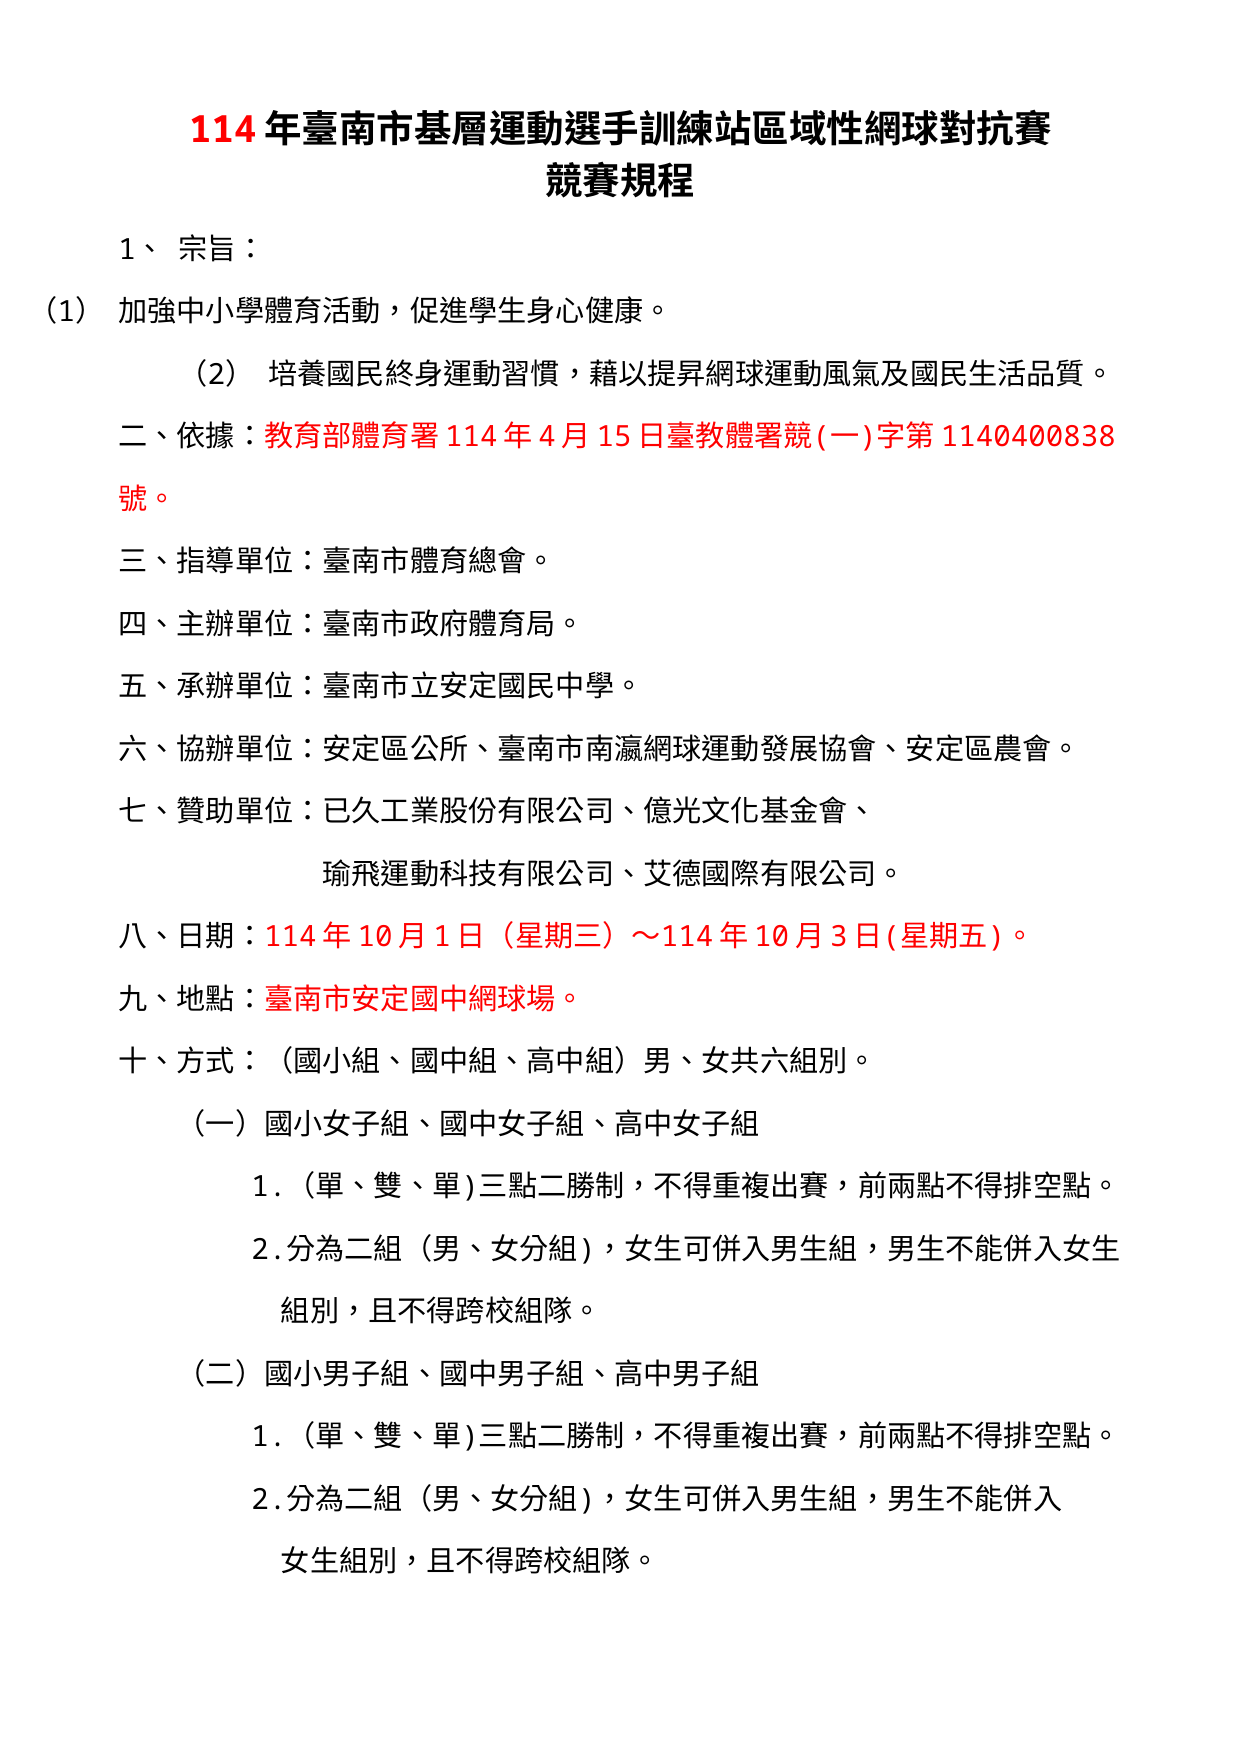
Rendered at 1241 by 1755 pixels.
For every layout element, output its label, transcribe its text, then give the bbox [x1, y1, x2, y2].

text 114年臺南市基層運動選手訓練站區域性網球對抗賽 [118, 101, 1122, 153]
text 二、依據：教育部體育署114年4月15日臺教體署競(一)字第1140400838號。 [118, 392, 1122, 517]
text （二）國小男子組、國中男子組、高中男子組 [118, 1330, 1122, 1392]
text 十、方式：（國小組、國中組、高中組）男、女共六組別。 [118, 1017, 1122, 1080]
text 1.（單、雙、單)三點二勝制，不得重複出賽，前兩點不得排空點。 [251, 1392, 1122, 1455]
list 加強中小學體育活動，促進學生身心健康。 [28, 267, 1122, 330]
text 瑜飛運動科技有限公司、艾德國際有限公司。 [118, 830, 1122, 892]
text 2.分為二組（男、女分組)，女生可併入男生組，男生不能併入女生組別，且不得跨校組隊。 [251, 1455, 1063, 1580]
text 四、主辦單位：臺南市政府體育局。 [118, 580, 1122, 642]
text 七、贊助單位：已久工業股份有限公司、億光文化基金會、 [118, 767, 1122, 830]
list 宗旨： [118, 205, 1122, 267]
text 八、日期：114年10月1日（星期三）～114年10月3日(星期五)。 [118, 892, 1122, 955]
text 1.（單、雙、單)三點二勝制，不得重複出賽，前兩點不得排空點。 [251, 1142, 1122, 1205]
text 三、指導單位：臺南市體育總會。 [118, 517, 1122, 580]
text 2.分為二組（男、女分組)，女生可併入男生組，男生不能併入女生組別，且不得跨校組隊。 [251, 1205, 1122, 1330]
text （一）國小女子組、國中女子組、高中女子組 [118, 1080, 1122, 1142]
list 培養國民終身運動習慣，藉以提昇網球運動風氣及國民生活品質。 [178, 330, 1122, 392]
text 六、協辦單位：安定區公所、臺南市南瀛網球運動發展協會、安定區農會。 [118, 705, 1093, 767]
text 九、地點：臺南市安定國中網球場。 [118, 955, 1122, 1017]
text 競賽規程 [118, 153, 1122, 205]
text 五、承辦單位：臺南市立安定國民中學。 [118, 642, 1122, 705]
